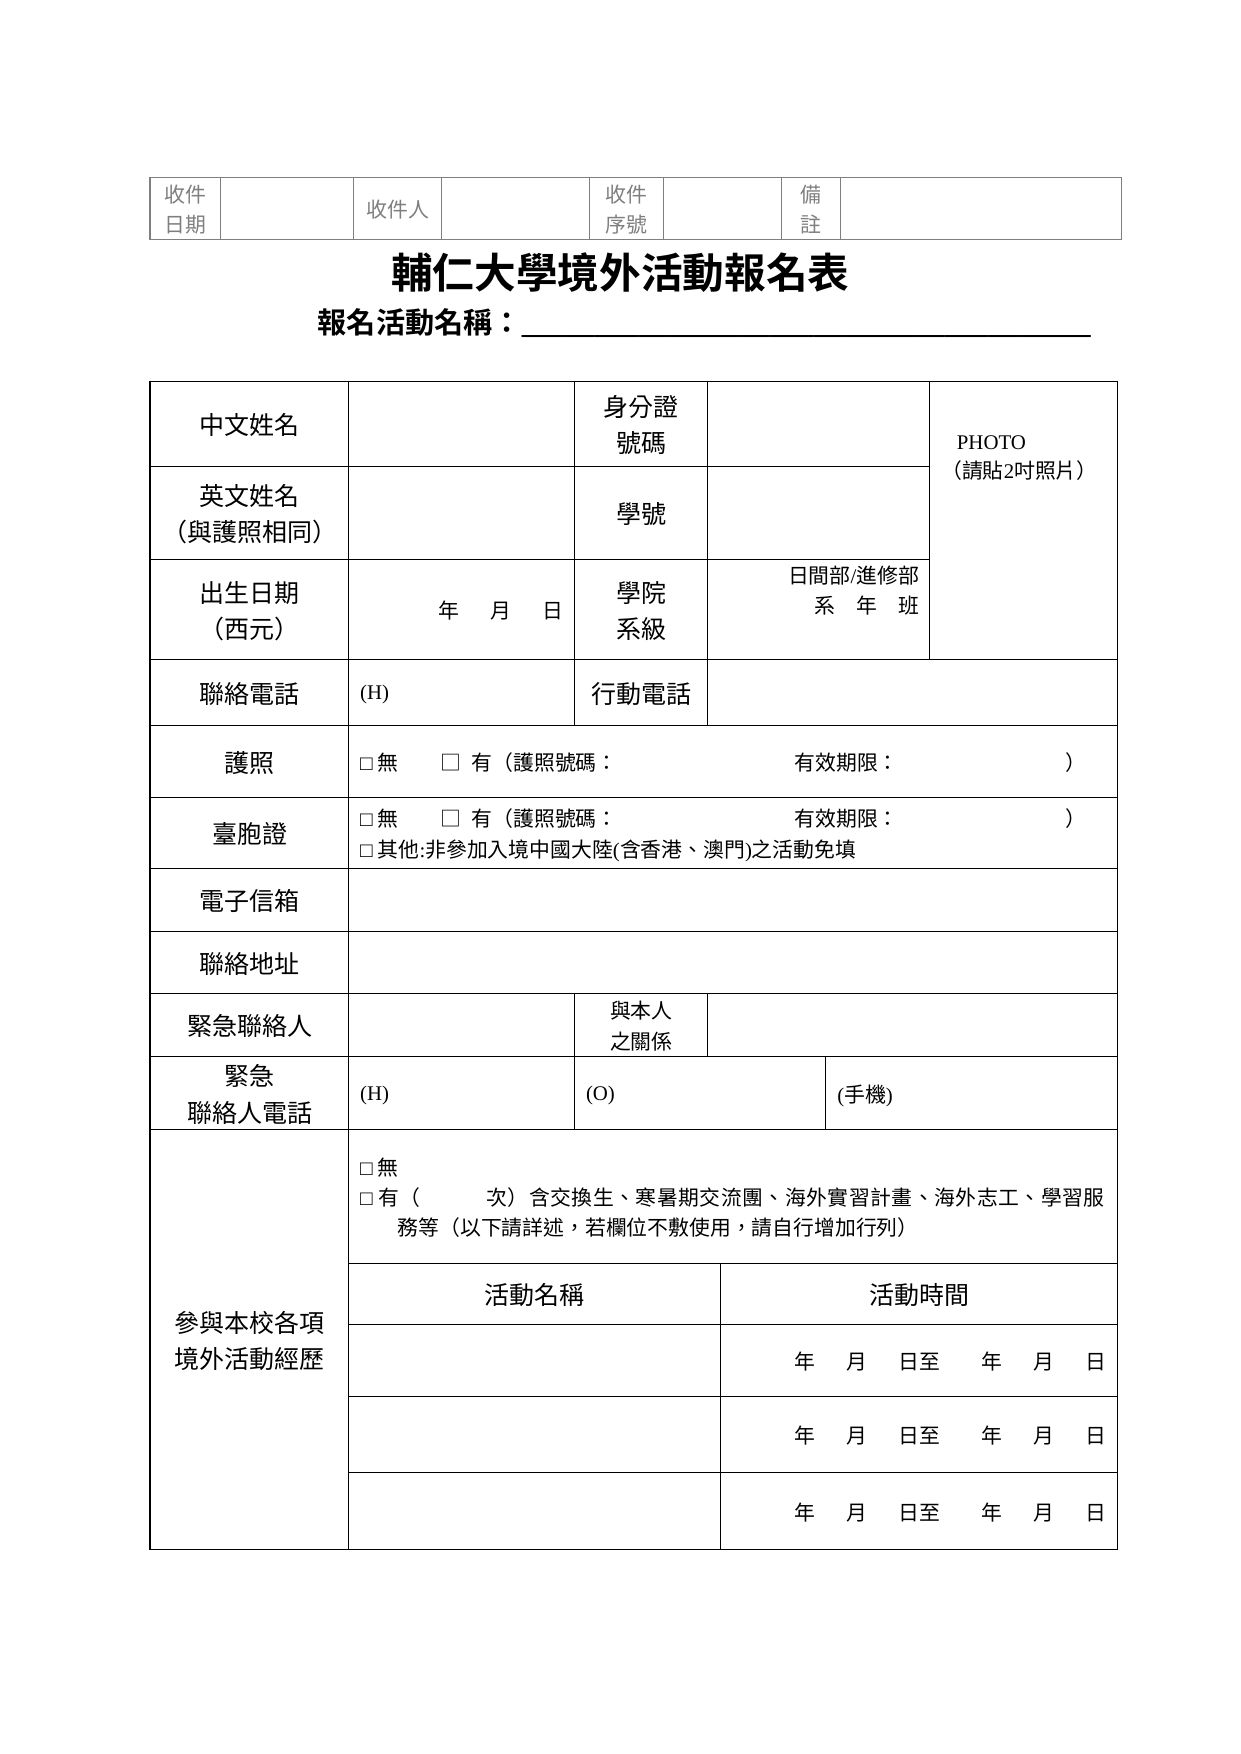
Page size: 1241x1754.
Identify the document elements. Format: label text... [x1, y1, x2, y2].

table_cell 日間部/進修部 系 年 班 [708, 560, 929, 659]
table_cell 護照 [151, 726, 348, 797]
table_cell □ 無 □ 有（ 次）含交換生、寒暑期交流團、海外實習計畫、海外志工、學習服務等（以下請詳述，若欄位不敷使用，請自行增加行列） [349, 1130, 1117, 1263]
table_cell 活動時間 [721, 1264, 1117, 1324]
table_cell □ 無 □ 有（護照號碼： 有效期限： ） [349, 726, 1117, 797]
table_header 備註 [782, 178, 840, 239]
table_cell 緊急 聯絡人電話 [151, 1057, 348, 1129]
table_cell 行動電話 [575, 660, 707, 724]
table_cell [349, 467, 574, 558]
table_cell 學號 [575, 467, 707, 558]
table_header [841, 178, 1121, 239]
table_header [349, 382, 574, 466]
table_cell 電子信箱 [151, 869, 348, 931]
table_cell 年 月 日 [349, 560, 574, 659]
table_cell [349, 1325, 720, 1396]
table_cell 聯絡電話 [151, 660, 348, 724]
text 報名活動名稱：_______________________________________ [150, 300, 1090, 342]
table_cell [349, 1397, 720, 1472]
table_header 收件 日期 [151, 178, 220, 239]
table_cell [349, 1473, 720, 1549]
table_cell (H) [349, 1057, 574, 1129]
table_cell (H) [349, 660, 574, 724]
table_cell (O) [575, 1057, 825, 1129]
table_cell (手機) [826, 1057, 1117, 1129]
table_cell [349, 994, 574, 1056]
table_cell □ 無 □ 有（護照號碼： 有效期限： ） □ 其他:非參加入境中國大陸(含香港、澳門)之活動免填 [349, 798, 1117, 868]
table_header [442, 178, 589, 239]
table_cell 緊急聯絡人 [151, 994, 348, 1056]
table_cell 年 月 日至 年 月 日 [721, 1325, 1117, 1396]
table_cell [349, 932, 1117, 993]
table_cell 參與本校各項 境外活動經歷 [151, 1130, 348, 1549]
table_cell [708, 994, 1117, 1056]
text 輔仁大學境外活動報名表 [150, 240, 1090, 300]
table_cell 活動名稱 [349, 1264, 720, 1324]
table_header [708, 382, 929, 466]
table_header 收件 序號 [590, 178, 663, 239]
table_cell 學院 系級 [575, 560, 707, 659]
table_cell 年 月 日至 年 月 日 [721, 1473, 1117, 1549]
table_cell 年 月 日至 年 月 日 [721, 1397, 1117, 1472]
table_header 中文姓名 [151, 382, 348, 466]
table_cell [349, 869, 1117, 931]
table_cell 出生日期 （西元） [151, 560, 348, 659]
table_cell 英文姓名 （與護照相同） [151, 467, 348, 558]
table_header 身分證 號碼 [575, 382, 707, 466]
table_cell [708, 660, 1117, 724]
table_cell [708, 467, 929, 558]
table_cell 與本人 之關係 [575, 994, 707, 1056]
table_header [221, 178, 353, 239]
table_header [664, 178, 781, 239]
table_cell 臺胞證 [151, 798, 348, 868]
table_header 收件人 [354, 178, 441, 239]
table_cell 聯絡地址 [151, 932, 348, 993]
table_header PHOTO （請貼2吋照片） [930, 382, 1117, 659]
